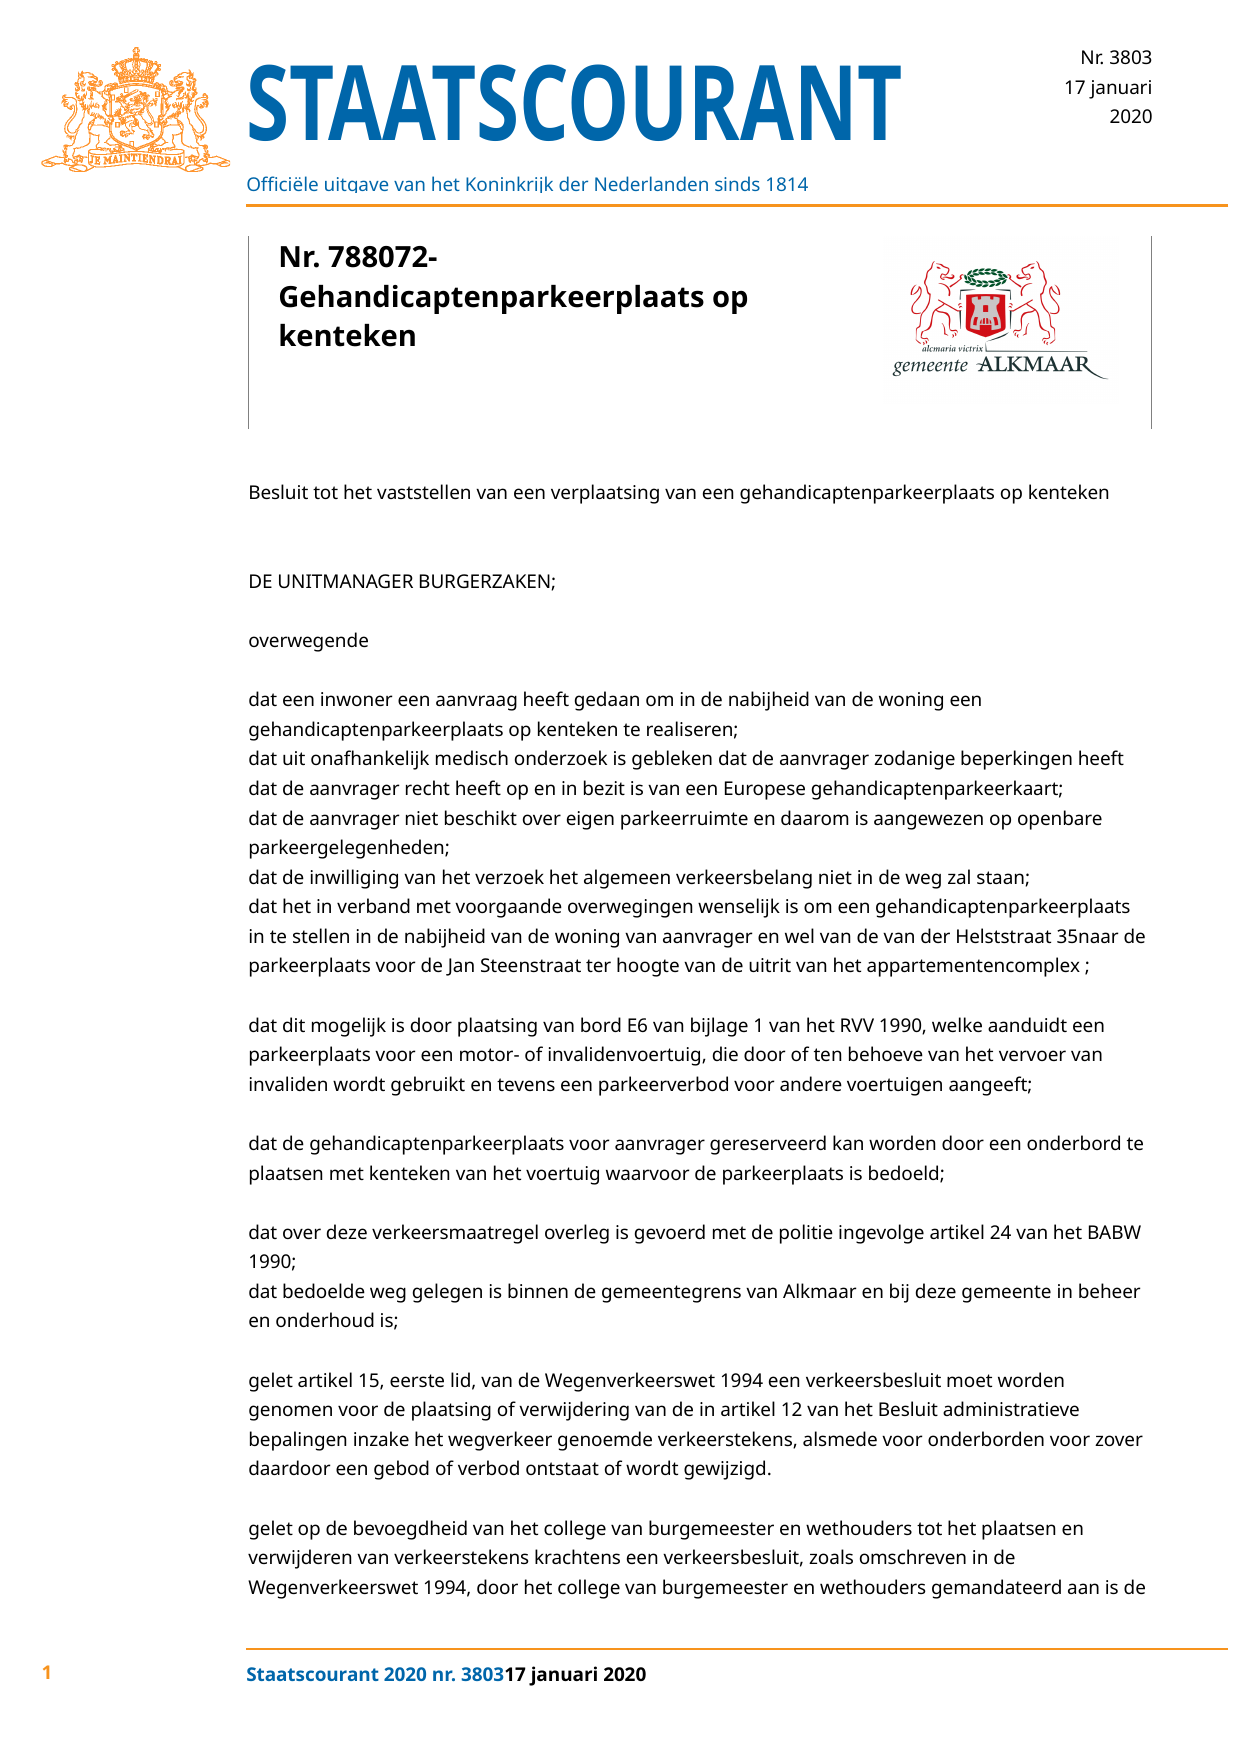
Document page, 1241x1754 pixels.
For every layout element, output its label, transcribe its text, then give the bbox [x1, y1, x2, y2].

text gelet op de bevoegdheid van het college van burgemeester en wethouders tot het plaatsen en verwijderen van verkeerstekens krachtens een verkeersbesluit, zoals omschreven in de Wegenverkeerswet 1994, door het college van burgemeester en wethouders gemandateerd aan is de [248, 1515, 1152, 1599]
text Besluit tot het vaststellen van een verplaatsing van een gehandicaptenparkeerplaats op kenteken [248, 479, 1152, 505]
text dat bedoelde weg gelegen is binnen de gemeentegrens van Alkmaar en bij deze gemeente in beheer en onderhoud is; [248, 1278, 1152, 1333]
text dat over deze verkeersmaatregel overleg is gevoerd met de politie ingevolge artikel 24 van het BABW 1990; [248, 1219, 1152, 1274]
picture [41, 47, 231, 172]
text dat de aanvrager niet beschikt over eigen parkeerruimte en daarom is aangewezen op openbare parkeergelegenheden; [248, 805, 1152, 860]
text gelet artikel 15, eerste lid, van de Wegenverkeerswet 1994 een verkeersbesluit moet worden genomen voor de plaatsing of verwijdering van de in artikel 12 van het Besluit administratieve bepalingen inzake het wegverkeer genoemde verkeerstekens, alsmede voor onderborden voor zover daardoor een gebod of verbod ontstaat of wordt gewijzigd. [248, 1367, 1152, 1481]
text dat een inwoner een aanvraag heeft gedaan om in de nabijheid van de woning een gehandicaptenparkeerplaats op kenteken te realiseren; [248, 686, 1152, 742]
text dat uit onafhankelijk medisch onderzoek is gebleken dat de aanvrager zodanige beperkingen heeft dat de aanvrager recht heeft op en in bezit is van een Europese gehandicaptenparkeerkaart; [248, 746, 1152, 801]
text overwegende [248, 627, 1152, 653]
picture [882, 236, 1119, 404]
text dat het in verband met voorgaande overwegingen wenselijk is om een gehandicaptenparkeerplaats in te stellen in de nabijheid van de woning van aanvrager en wel van de van der Helststraat 35naar de parkeerplaats voor de Jan Steenstraat ter hoogte van de uitrit van het appartementencomplex ; [248, 893, 1152, 978]
text dat de inwilliging van het verzoek het algemeen verkeersbelang niet in de weg zal staan; [248, 864, 1152, 889]
text DE UNITMANAGER BURGERZAKEN; [248, 568, 1152, 594]
text dat dit mogelijk is door plaatsing van bord E6 van bijlage 1 van het RVV 1990, welke aanduidt een parkeerplaats voor een motor- of invalidenvoertuig, die door of ten behoeve van het vervoer van invaliden wordt gebruikt en tevens een parkeerverbod voor andere voertuigen aangeeft; [248, 1012, 1152, 1097]
table_header Nr. 788072- Gehandicaptenparkeerplaats op kenteken [249, 236, 850, 429]
text dat de gehandicaptenparkeerplaats voor aanvrager gereserveerd kan worden door een onderbord te plaatsen met kenteken van het voertuig waarvoor de parkeerplaats is bedoeld; [248, 1130, 1152, 1185]
table_header [850, 236, 1151, 429]
